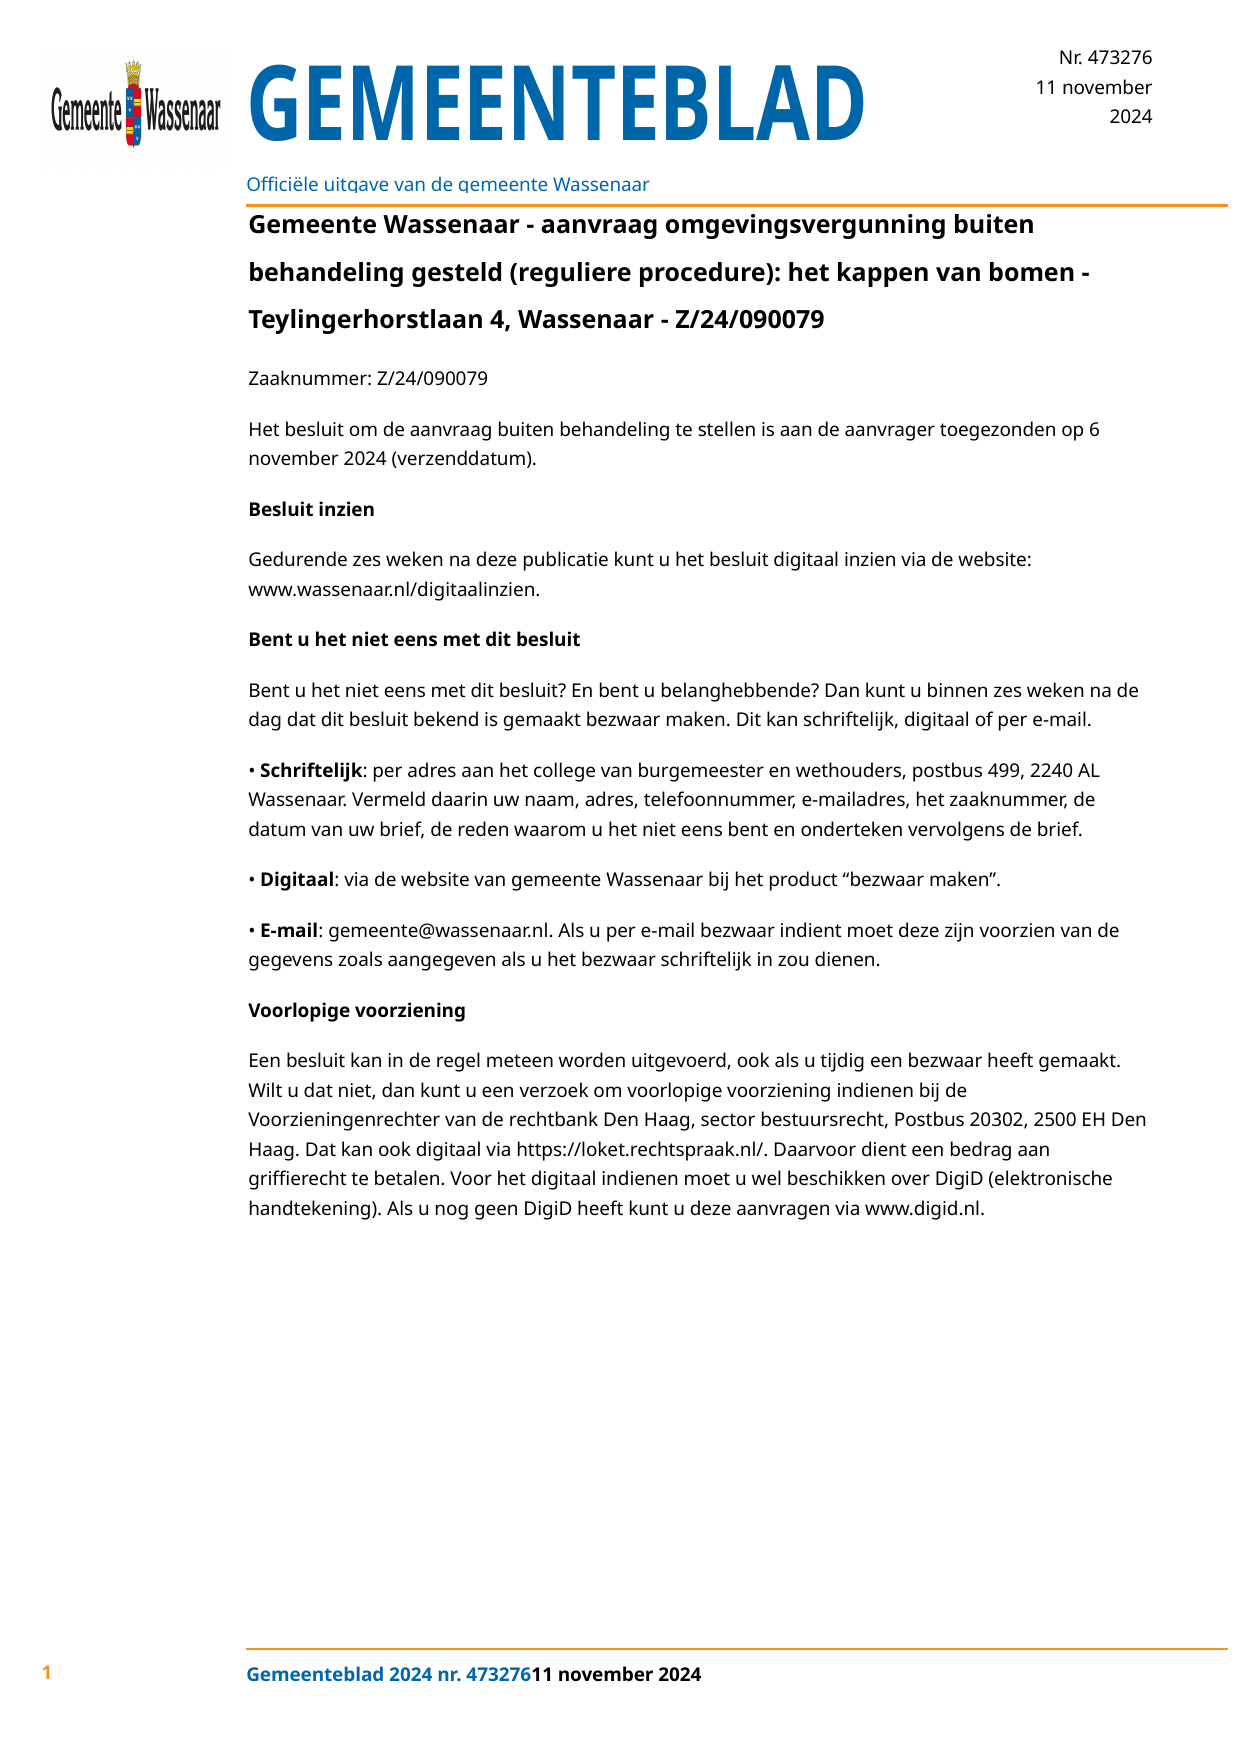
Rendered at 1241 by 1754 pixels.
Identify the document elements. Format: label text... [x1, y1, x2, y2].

text Voorlopige voorziening [248, 997, 1152, 1022]
text Zaaknummer: Z/24/090079 [248, 366, 1152, 391]
text Het besluit om de aanvraag buiten behandeling te stellen is aan de aanvrager toegezonden op 6 november 2024 (verzenddatum). [248, 416, 1152, 471]
text Gedurende zes weken na deze publicatie kunt u het besluit digitaal inzien via de website: www.wassenaar.nl/digitaalinzien. [248, 546, 1152, 602]
text Bent u het niet eens met dit besluit? En bent u belanghebbende? Dan kunt u binnen zes weken na de dag dat dit besluit bekend is gemaakt bezwaar maken. Dit kan schriftelijk, digitaal of per e-mail. [248, 677, 1152, 732]
text Bent u het niet eens met dit besluit [248, 626, 1152, 652]
text Een besluit kan in de regel meteen worden uitgevoerd, ook als u tijdig een bezwaar heeft gemaakt. Wilt u dat niet, dan kunt u een verzoek om voorlopige voorziening indienen bij de Voorzieningenrechter van de rechtbank Den Haag, sector bestuursrecht, Postbus 20302, 2500 EH Den Haag. Dat kan ook digitaal via https://loket.rechtspraak.nl/. Daarvoor dient een bedrag aan griffierecht te betalen. Voor het digitaal indienen moet u wel beschikken over DigiD (elektronische handtekening). Als u nog geen DigiD heeft kunt u deze aanvragen via www.digid.nl. [248, 1047, 1152, 1221]
picture [41, 47, 231, 172]
text Besluit inzien [248, 496, 1152, 522]
text • Digitaal: via de website van gemeente Wassenaar bij het product “bezwaar maken”. [248, 866, 1152, 892]
text • Schriftelijk: per adres aan het college van burgemeester en wethouders, postbus 499, 2240 AL Wassenaar. Vermeld daarin uw naam, adres, telefoonnummer, e-mailadres, het zaaknummer, de datum van uw brief, de reden waarom u het niet eens bent en onderteken vervolgens de brief. [248, 757, 1152, 842]
text Gemeente Wassenaar - aanvraag omgevingsvergunning buiten behandeling gesteld (reguliere procedure): het kappen van bomen - Teylingerhorstlaan 4, Wassenaar - Z/24/090079 [248, 207, 1152, 336]
text • E-mail: gemeente@wassenaar.nl. Als u per e-mail bezwaar indient moet deze zijn voorzien van de gegevens zoals aangegeven als u het bezwaar schriftelijk in zou dienen. [248, 917, 1152, 972]
